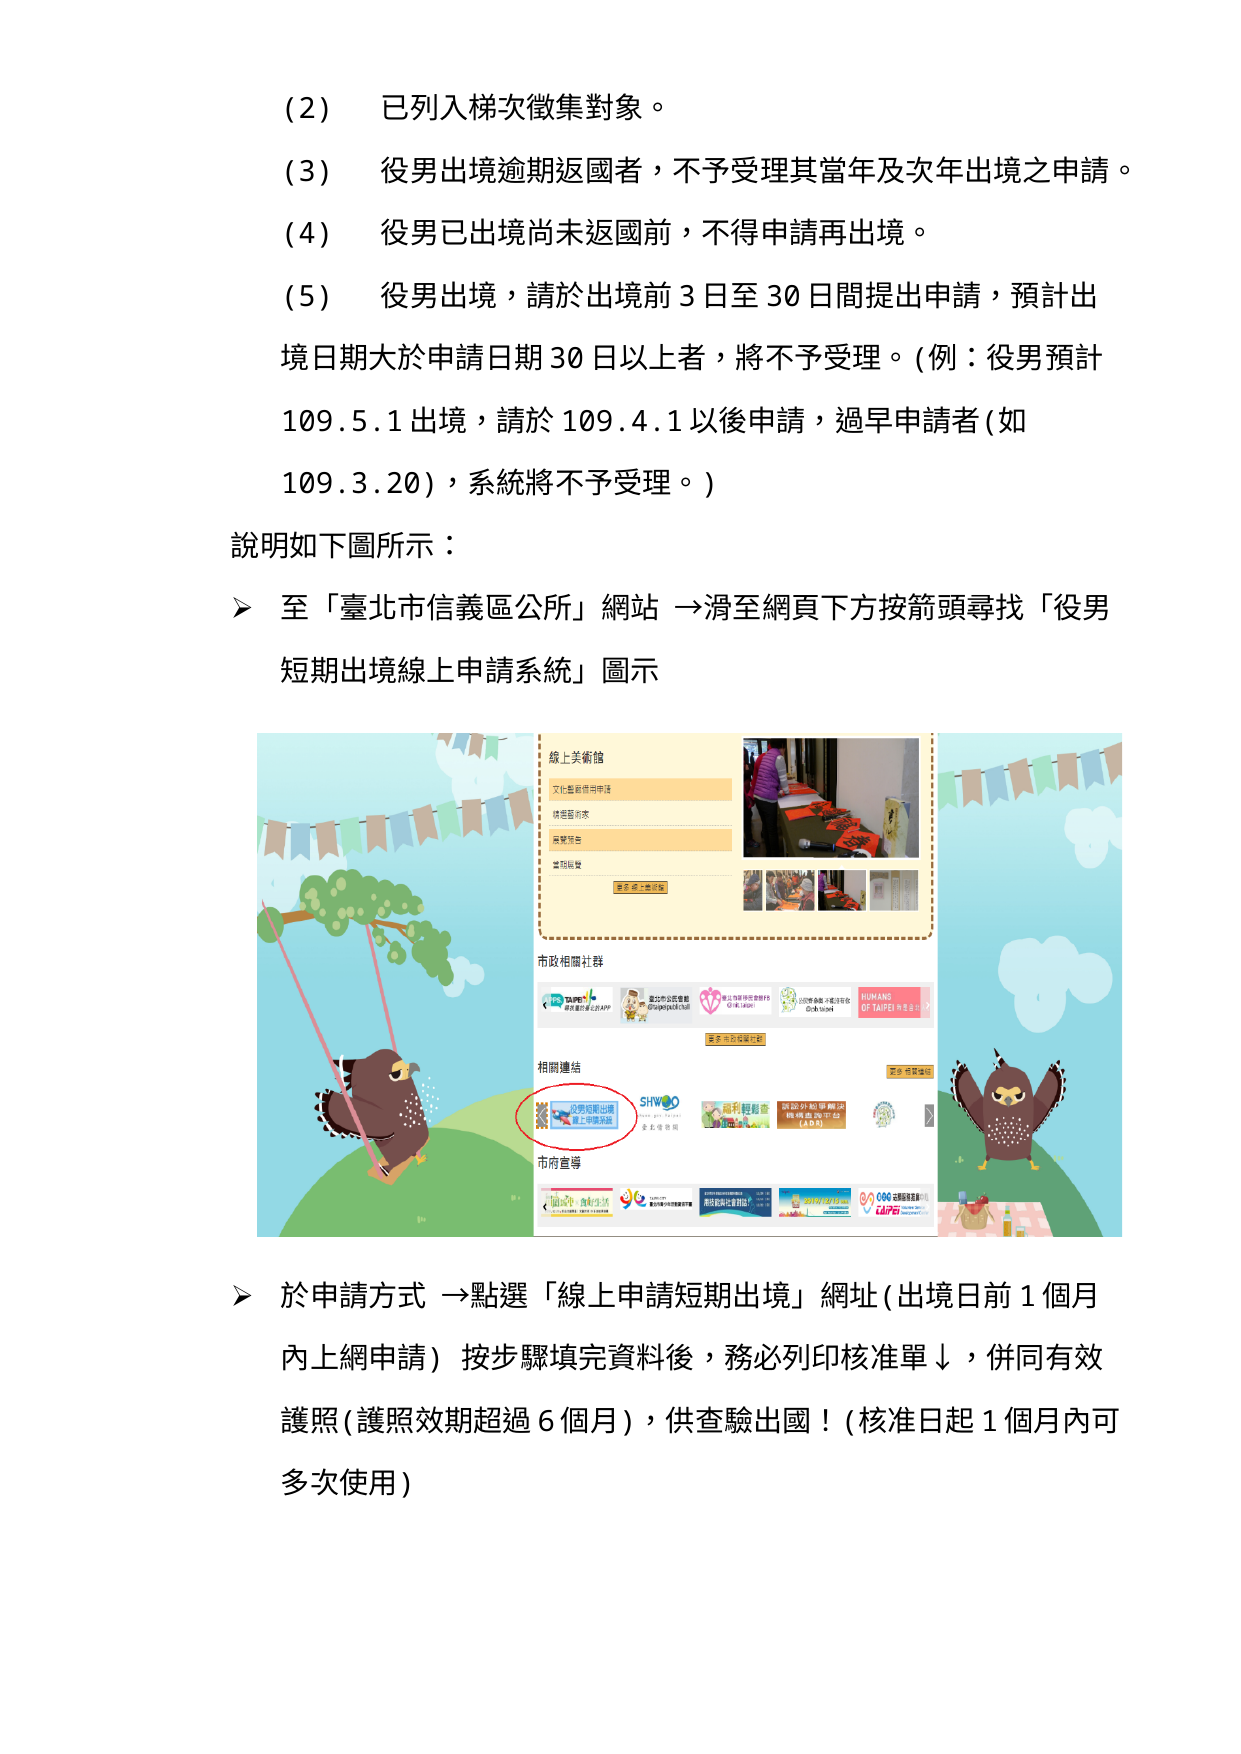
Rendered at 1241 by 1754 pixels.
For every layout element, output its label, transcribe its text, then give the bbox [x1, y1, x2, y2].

list 役男出境，請於出境前3日至30日間提出申請，預計出境日期大於申請日期30日以上者，將不予受理。(例：役男預計109.5.1出境，請於109.4.1以後申請，過早申請者(如109.3.20)，系統將不予受理。) [281, 252, 1122, 502]
text 說明如下圖所示： [231, 502, 1122, 564]
list 役男已出境尚未返國前，不得申請再出境。 [281, 189, 1122, 252]
list 已列入梯次徵集對象。 [281, 64, 1122, 127]
list 於申請方式 →點選「線上申請短期出境」網址(出境日前1個月內上網申請) 按步驟填完資料後，務必列印核准單↓，併同有效護照(護照效期超過6個月)，供查驗出國！(核准日起1個月內可多次使用) [231, 752, 1122, 1502]
list 至「臺北市信義區公所」網站 →滑至網頁下方按箭頭尋找「役男短期出境線上申請系統」圖示 [231, 564, 1122, 689]
list 役男出境逾期返國者，不予受理其當年及次年出境之申請。 [281, 127, 1122, 189]
